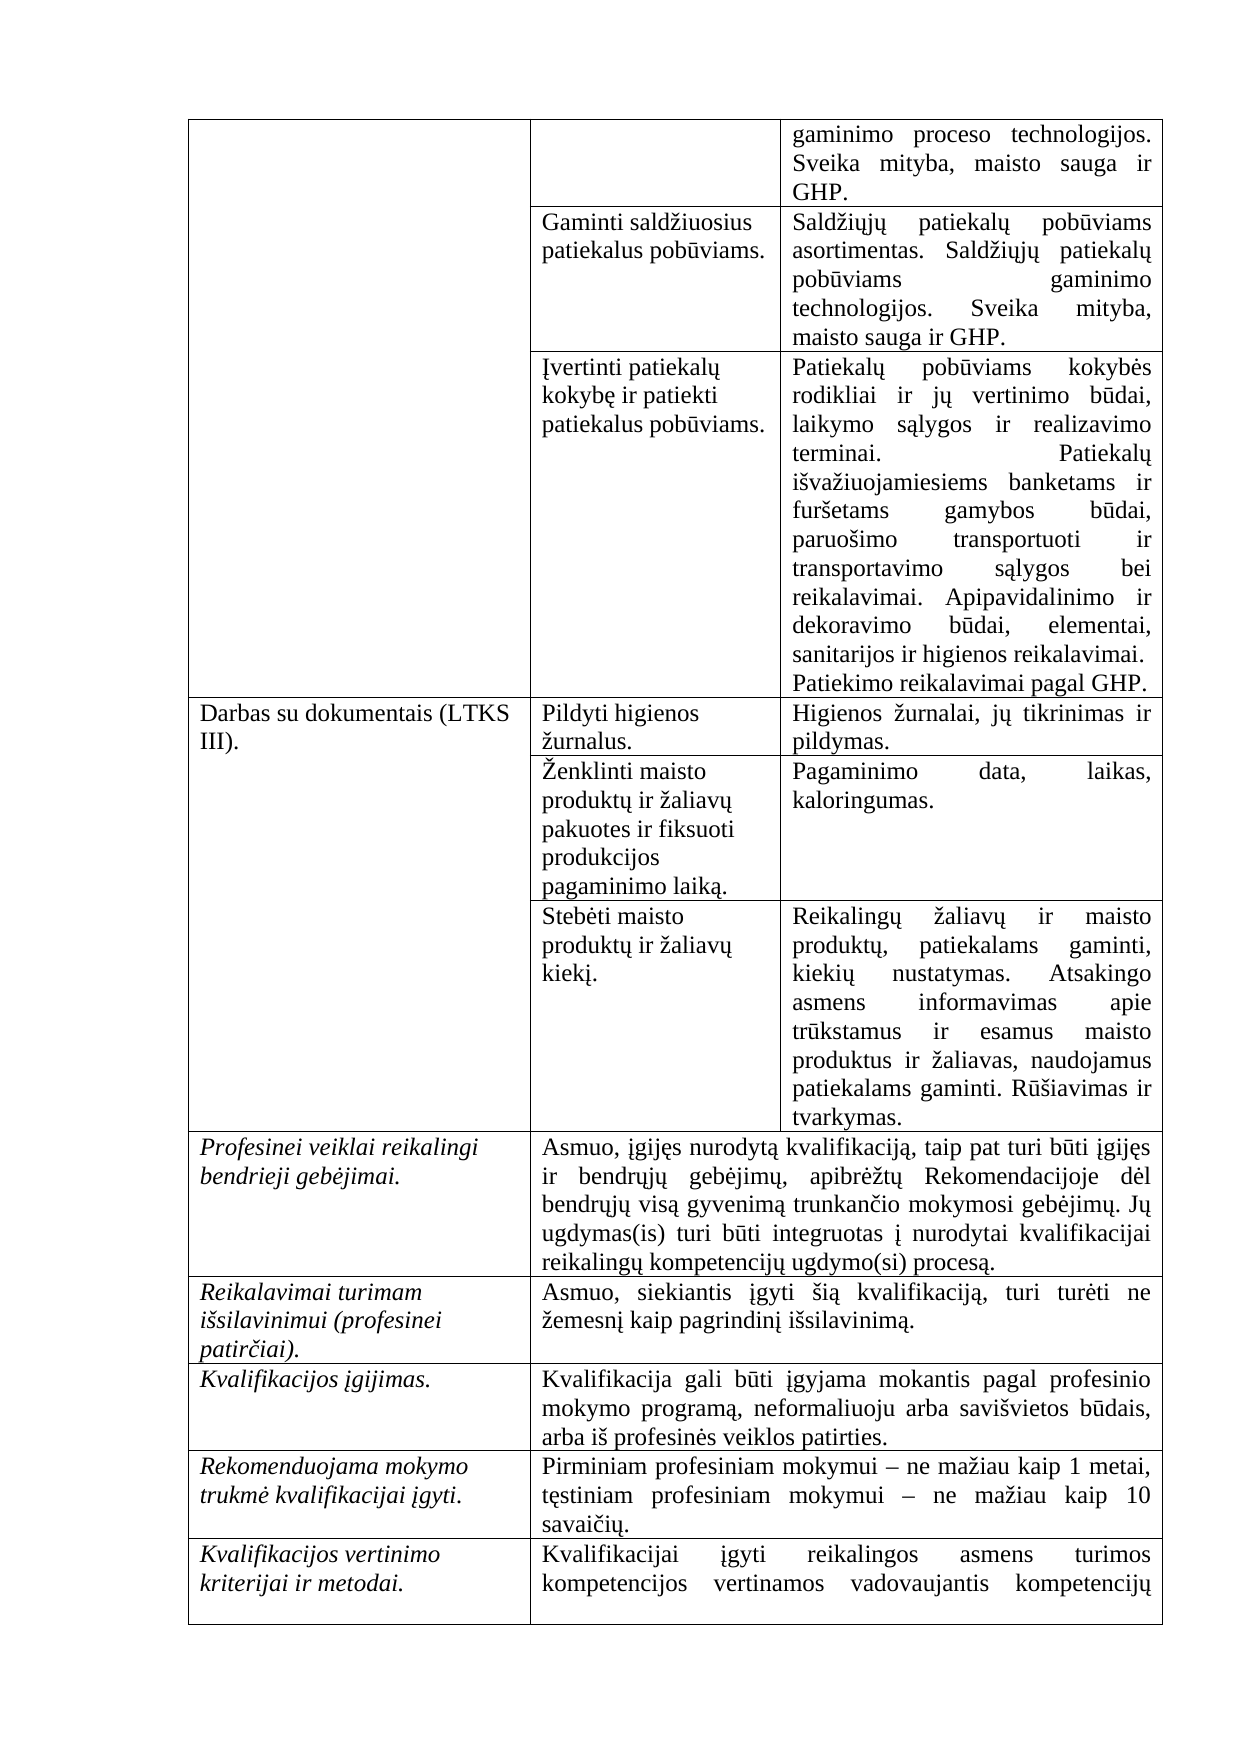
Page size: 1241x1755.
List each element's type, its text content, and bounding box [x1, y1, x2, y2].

table_cell Įvertinti patiekalų kokybę ir patiekti patiekalus pobūviams. [531, 352, 780, 697]
table_cell gaminimo proceso technologijos. Sveika mityba, maisto sauga ir GHP. [781, 120, 1162, 206]
table_cell Pildyti higienos žurnalus. [531, 698, 780, 755]
table_cell [531, 120, 780, 206]
table_cell Reikalavimai turimam išsilavinimui (profesinei patirčiai). [189, 1277, 530, 1363]
table_cell Asmuo, siekiantis įgyti šią kvalifikaciją, turi turėti ne žemesnį kaip pagrindinį išsilavinimą. [531, 1277, 1162, 1363]
table_cell Ženklinti maisto produktų ir žaliavų pakuotes ir fiksuoti produkcijos pagaminimo laiką. [531, 756, 780, 900]
table_cell Kvalifikacija gali būti įgyjama mokantis pagal profesinio mokymo programą, neformaliuoju arba savišvietos būdais, arba iš profesinės veiklos patirties. [531, 1364, 1162, 1450]
table_cell Kvalifikacijai įgyti reikalingos asmens turimos kompetencijos vertinamos vadovaujantis kompetencijų [531, 1539, 1162, 1624]
table_cell Profesinei veiklai reikalingi bendrieji gebėjimai. [189, 1132, 530, 1276]
table_cell Reikalingų žaliavų ir maisto produktų, patiekalams gaminti, kiekių nustatymas. Atsakingo asmens informavimas apie trūkstamus ir esamus maisto produktus ir žaliavas, naudojamus patiekalams gaminti. Rūšiavimas ir tvarkymas. [781, 901, 1162, 1131]
table_cell Kvalifikacijos įgijimas. [189, 1364, 530, 1450]
table_cell Stebėti maisto produktų ir žaliavų kiekį. [531, 901, 780, 1131]
table_cell Darbas su dokumentais (LTKS III). [189, 698, 530, 1131]
table_cell Asmuo, įgijęs nurodytą kvalifikaciją, taip pat turi būti įgijęs ir bendrųjų gebėjimų, apibrėžtų Rekomendacijoje dėl bendrųjų visą gyvenimą trunkančio mokymosi gebėjimų. Jų ugdymas(is) turi būti integruotas į nurodytai kvalifikacijai reikalingų kompetencijų ugdymo(si) procesą. [531, 1132, 1162, 1276]
table_cell Saldžiųjų patiekalų pobūviams asortimentas. Saldžiųjų patiekalų pobūviams gaminimo technologijos. Sveika mityba, maisto sauga ir GHP. [781, 207, 1162, 351]
table_cell Higienos žurnalai, jų tikrinimas ir pildymas. [781, 698, 1162, 755]
table_cell [189, 120, 530, 697]
table_cell Rekomenduojama mokymo trukmė kvalifikacijai įgyti. [189, 1451, 530, 1538]
table_cell Pirminiam profesiniam mokymui – ne mažiau kaip 1 metai, tęstiniam profesiniam mokymui – ne mažiau kaip 10 savaičių. [531, 1451, 1162, 1538]
table_cell Kvalifikacijos vertinimo kriterijai ir metodai. [189, 1539, 530, 1624]
table_cell Patiekalų pobūviams kokybės rodikliai ir jų vertinimo būdai, laikymo sąlygos ir realizavimo terminai. Patiekalų išvažiuojamiesiems banketams ir furšetams gamybos būdai, paruošimo transportuoti ir transportavimo sąlygos bei reikalavimai. Apipavidalinimo ir dekoravimo būdai, elementai, sanitarijos ir higienos reikalavimai. Patiekimo reikalavimai pagal GHP. [781, 352, 1162, 697]
table_cell Pagaminimo data, laikas, kaloringumas. [781, 756, 1162, 900]
table_cell Gaminti saldžiuosius patiekalus pobūviams. [531, 207, 780, 351]
